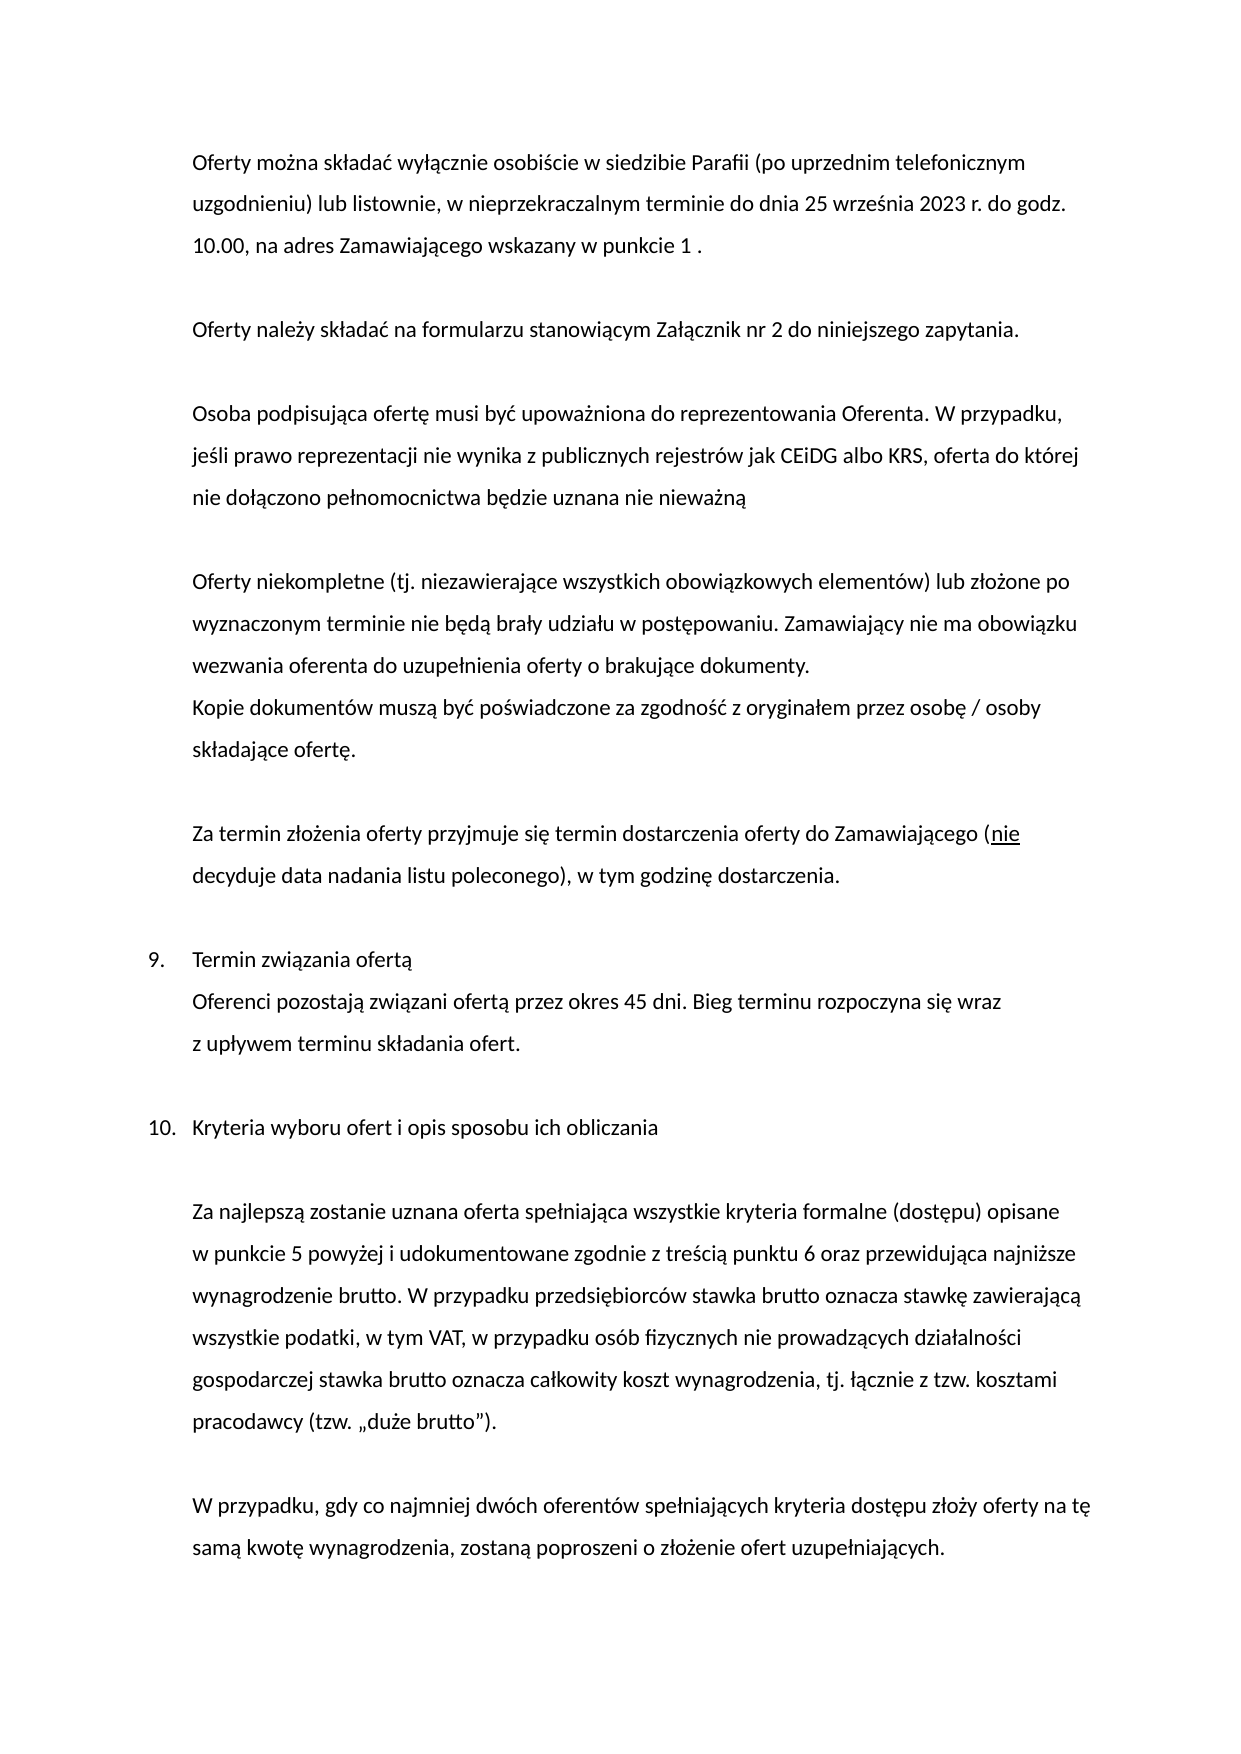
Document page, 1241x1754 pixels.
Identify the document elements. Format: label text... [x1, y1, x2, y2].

text Oferty należy składać na formularzu stanowiącym Załącznik nr 2 do niniejszego zapytania. [192, 316, 1093, 343]
text Osoba podpisująca ofertę musi być upoważniona do reprezentowania Oferenta. W przypadku, jeśli prawo reprezentacji nie wynika z publicznych rejestrów jak CEiDG albo KRS, oferta do której nie dołączono pełnomocnictwa będzie uznana nie nieważną [192, 399, 1093, 511]
list Termin związania ofertą [148, 945, 1093, 973]
text Oferty niekompletne (tj. niezawierające wszystkich obowiązkowych elementów) lub złożone po wyznaczonym terminie nie będą brały udziału w postępowaniu. Zamawiający nie ma obowiązku wezwania oferenta do uzupełnienia oferty o brakujące dokumenty. [192, 567, 1093, 679]
text Oferenci pozostają związani ofertą przez okres 45 dni. Bieg terminu rozpoczyna się wraz z upływem terminu składania ofert. [192, 987, 1093, 1057]
text Oferty można składać wyłącznie osobiście w siedzibie Parafii (po uprzednim telefonicznym uzgodnieniu) lub listownie, w nieprzekraczalnym terminie do dnia 25 września 2023 r. do godz. 10.00, na adres Zamawiającego wskazany w punkcie 1 . [192, 148, 1093, 259]
text Za termin złożenia oferty przyjmuje się termin dostarczenia oferty do Zamawiającego (nie decyduje data nadania listu poleconego), w tym godzinę dostarczenia. [192, 819, 1093, 889]
text Kopie dokumentów muszą być poświadczone za zgodność z oryginałem przez osobę / osoby składające ofertę. [192, 693, 1093, 763]
text Za najlepszą zostanie uznana oferta spełniająca wszystkie kryteria formalne (dostępu) opisane w punkcie 5 powyżej i udokumentowane zgodnie z treścią punktu 6 oraz przewidująca najniższe wynagrodzenie brutto. W przypadku przedsiębiorców stawka brutto oznacza stawkę zawierającą wszystkie podatki, w tym VAT, w przypadku osób fizycznych nie prowadzących działalności gospodarczej stawka brutto oznacza całkowity koszt wynagrodzenia, tj. łącznie z tzw. kosztami pracodawcy (tzw. „duże brutto”). [192, 1197, 1093, 1435]
text W przypadku, gdy co najmniej dwóch oferentów spełniających kryteria dostępu złoży oferty na tę samą kwotę wynagrodzenia, zostaną poproszeni o złożenie ofert uzupełniających. [192, 1491, 1093, 1561]
list Kryteria wyboru ofert i opis sposobu ich obliczania [148, 1113, 1093, 1141]
